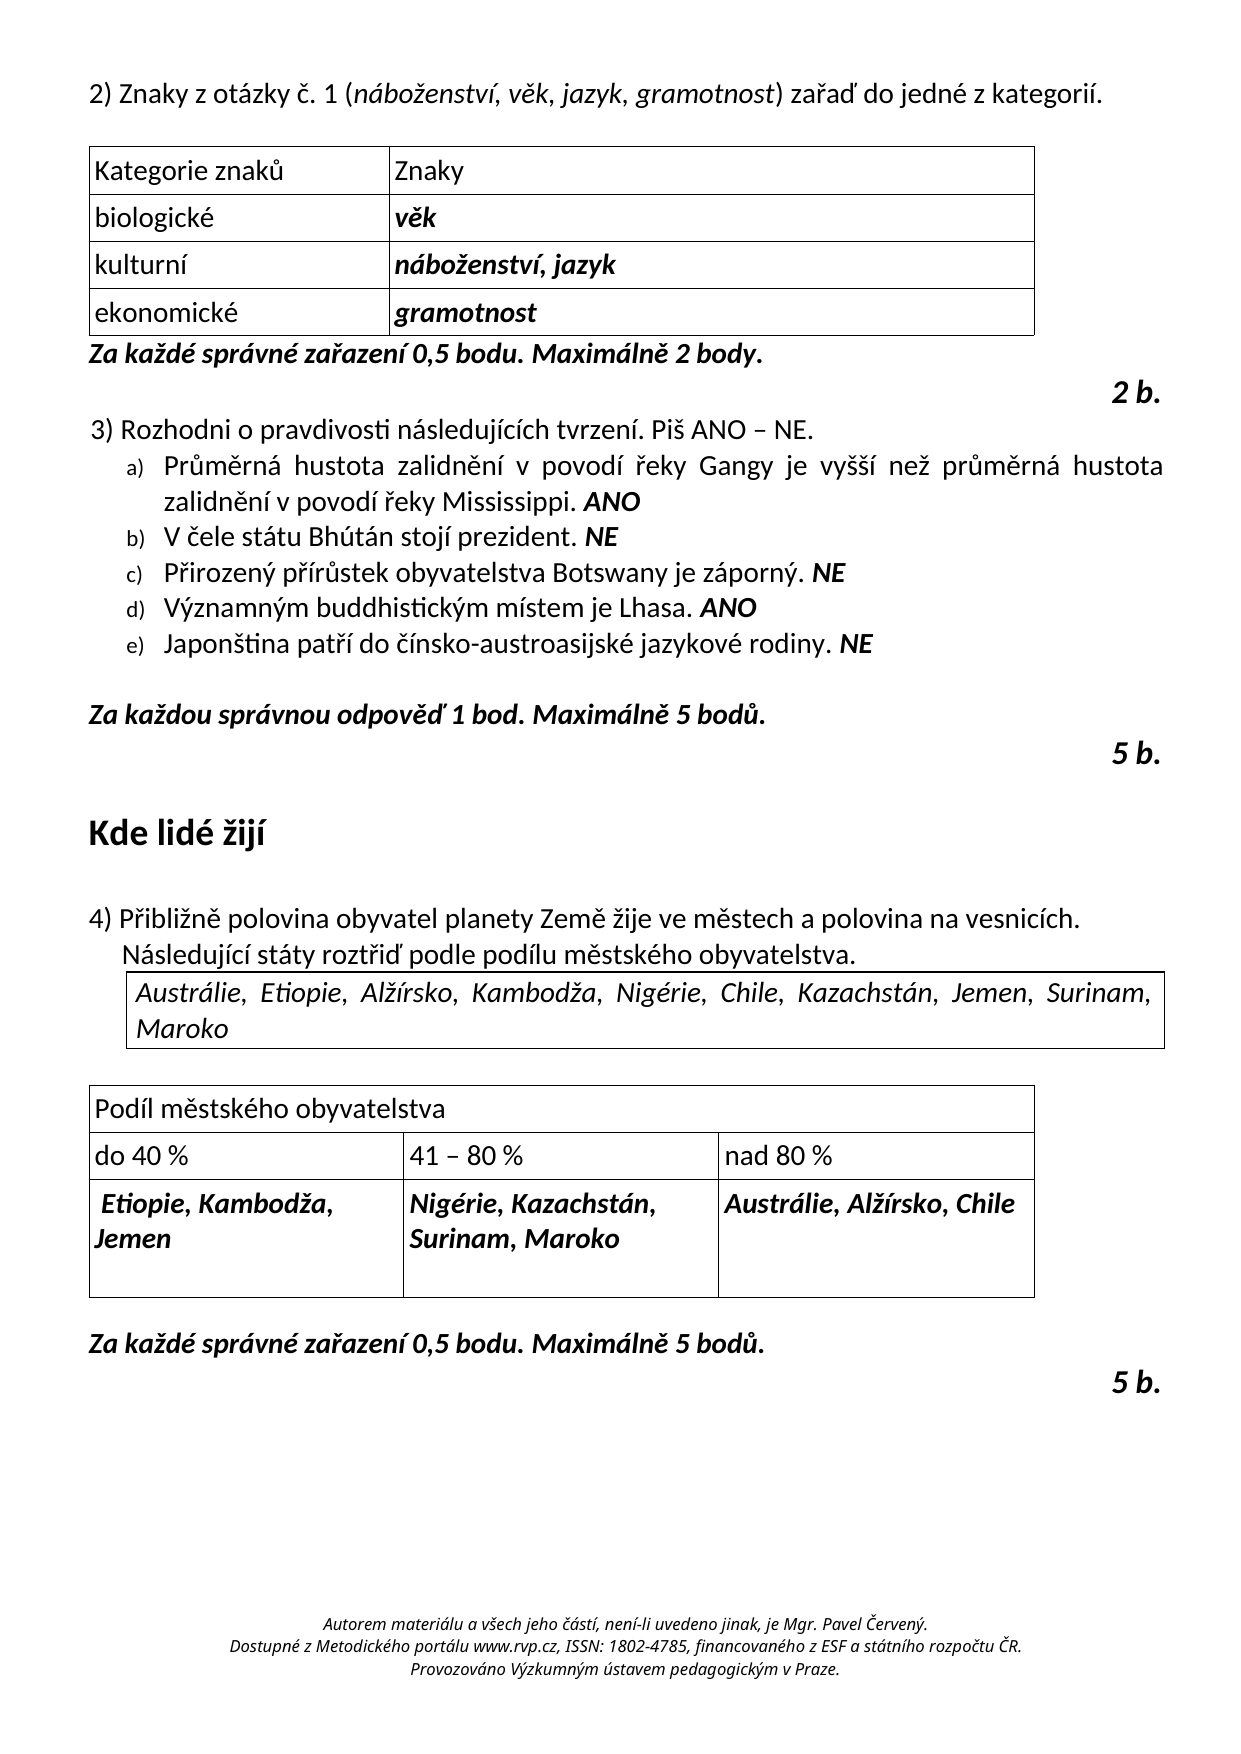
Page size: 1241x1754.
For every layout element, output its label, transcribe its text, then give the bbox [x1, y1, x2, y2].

text 5 b. [89, 1361, 1165, 1402]
table_header Podíl městského obyvatelstva [90, 1086, 1034, 1132]
table_cell kulturní [90, 242, 389, 288]
list 3) Rozhodni o pravdivosti následujících tvrzení. Piš ANO – NE. [53, 411, 1165, 447]
table_cell Austrálie, Alžírsko, Chile [719, 1180, 1034, 1297]
list Významným buddhistickým místem je Lhasa. ANO [126, 589, 1165, 625]
table_cell Etiopie, Kambodža, Jemen [90, 1180, 403, 1297]
table_header Kategorie znaků [90, 147, 389, 193]
text Za každé správné zařazení 0,5 bodu. Maximálně 5 bodů. [89, 1325, 1165, 1361]
text Za každou správnou odpověď 1 bod. Maximálně 5 bodů. [89, 696, 1165, 732]
table_cell ekonomické [90, 289, 389, 335]
list Průměrná hustota zalidnění v povodí řeky Gangy je vyšší než průměrná hustota zalidnění v povodí řeky Mississippi. ANO [126, 447, 1165, 518]
table_cell biologické [90, 195, 389, 241]
text 5 b. [89, 732, 1165, 773]
list Následující státy roztřiď podle podílu městského obyvatelstva. [51, 936, 1165, 971]
table_cell gramotnost [390, 289, 1034, 335]
table_cell náboženství, jazyk [390, 242, 1034, 288]
text Za každé správné zařazení 0,5 bodu. Maximálně 2 body. [89, 335, 1165, 371]
table_cell 41 – 80 % [404, 1133, 718, 1179]
table_header Znaky [390, 147, 1034, 193]
list 4) Přibližně polovina obyvatel planety Země žije ve městech a polovina na vesnicích. [51, 900, 1165, 936]
list Japonština patří do čínsko-austroasijské jazykové rodiny. NE [126, 625, 1165, 661]
table_cell věk [390, 195, 1034, 241]
table_cell Nigérie, Kazachstán, Surinam, Maroko [404, 1180, 718, 1297]
list V čele státu Bhútán stojí prezident. NE [126, 518, 1165, 554]
text 2 b. [89, 371, 1165, 411]
table_cell do 40 % [90, 1133, 403, 1179]
list Přirozený přírůstek obyvatelstva Botswany je záporný. NE [126, 554, 1165, 589]
table_cell nad 80 % [719, 1133, 1034, 1179]
text Kde lidé žijí [89, 808, 1165, 854]
text Austrálie, Etiopie, Alžírsko, Kambodža, Nigérie, Chile, Kazachstán, Jemen, Surinam, Maroko [127, 973, 1164, 1048]
list 2) Znaky z otázky č. 1 (náboženství, věk, jazyk, gramotnost) zařaď do jedné z kategorií. [51, 75, 1165, 111]
